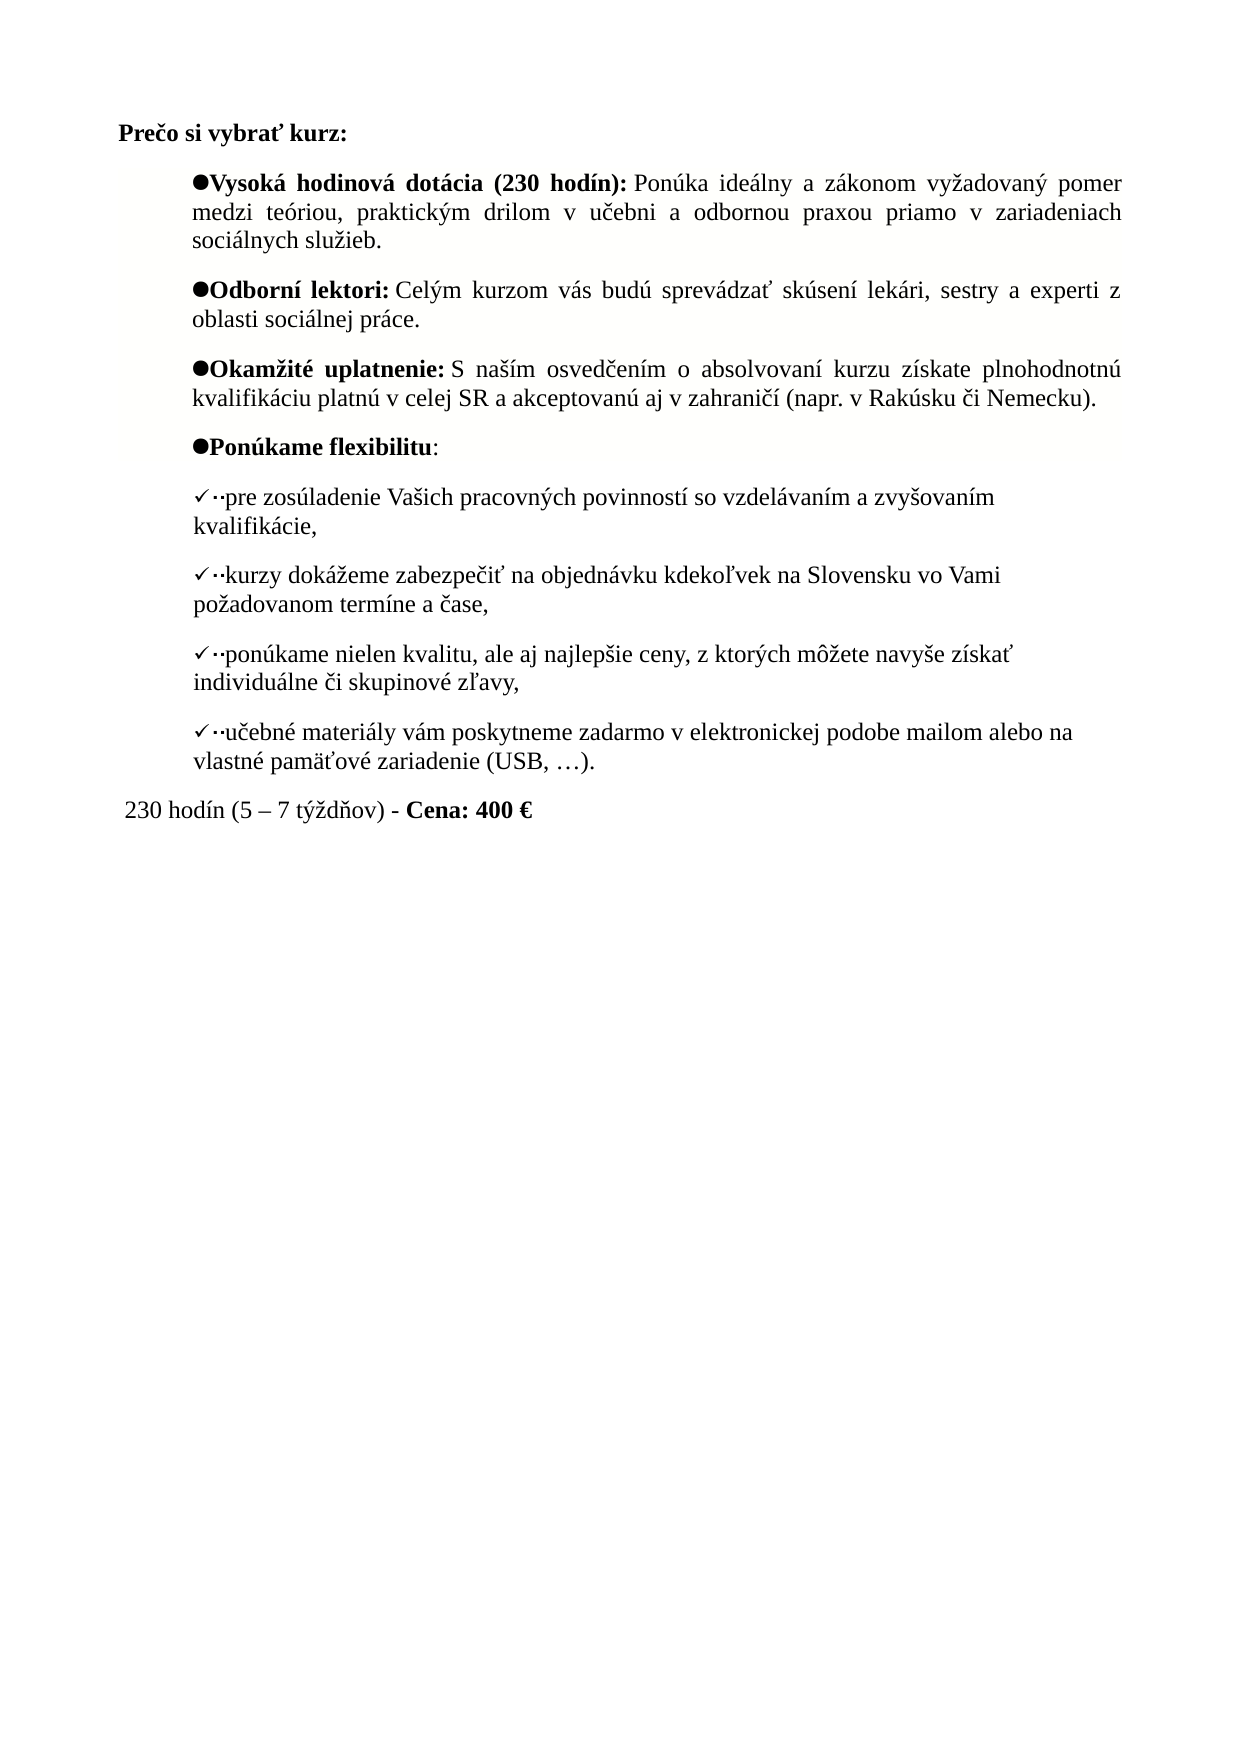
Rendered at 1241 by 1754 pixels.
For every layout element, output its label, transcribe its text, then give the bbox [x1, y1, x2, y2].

text ü pre zosúladenie Vašich pracovných povinností so vzdelávaním a zvyšovaním kvalifikácie, [193, 482, 1122, 539]
list Okamžité uplatnenie: S naším osvedčením o absolvovaní kurzu získate plnohodnotnú kvalifikáciu platnú v celej SR a akceptovanú aj v zahraničí (napr. v Rakúsku či Nemecku). [118, 354, 1122, 412]
list Ponúkame flexibilitu: [118, 432, 1122, 461]
list Odborní lektori: Celým kurzom vás budú sprevádzať skúsení lekári, sestry a experti z oblasti sociálnej práce. [118, 275, 1122, 333]
list Vysoká hodinová dotácia (230 hodín): Ponúka ideálny a zákonom vyžadovaný pomer medzi teóriou, praktickým drilom v učebni a odbornou praxou priamo v zariadeniach sociálnych služieb. [118, 168, 1122, 254]
text Prečo si vybrať kurz: [118, 118, 1122, 147]
text ü kurzy dokážeme zabezpečiť na objednávku kdekoľvek na Slovensku vo Vami požadovanom termíne a čase, [193, 560, 1122, 618]
text ü ponúkame nielen kvalitu, ale aj najlepšie ceny, z ktorých môžete navyše získať individuálne či skupinové zľavy, [193, 639, 1122, 696]
text ü učebné materiály vám poskytneme zadarmo v elektronickej podobe mailom alebo na vlastné pamäťové zariadenie (USB, …). [193, 717, 1122, 774]
text 230 hodín (5 – 7 týždňov) - Cena: 400 € [118, 795, 1122, 824]
